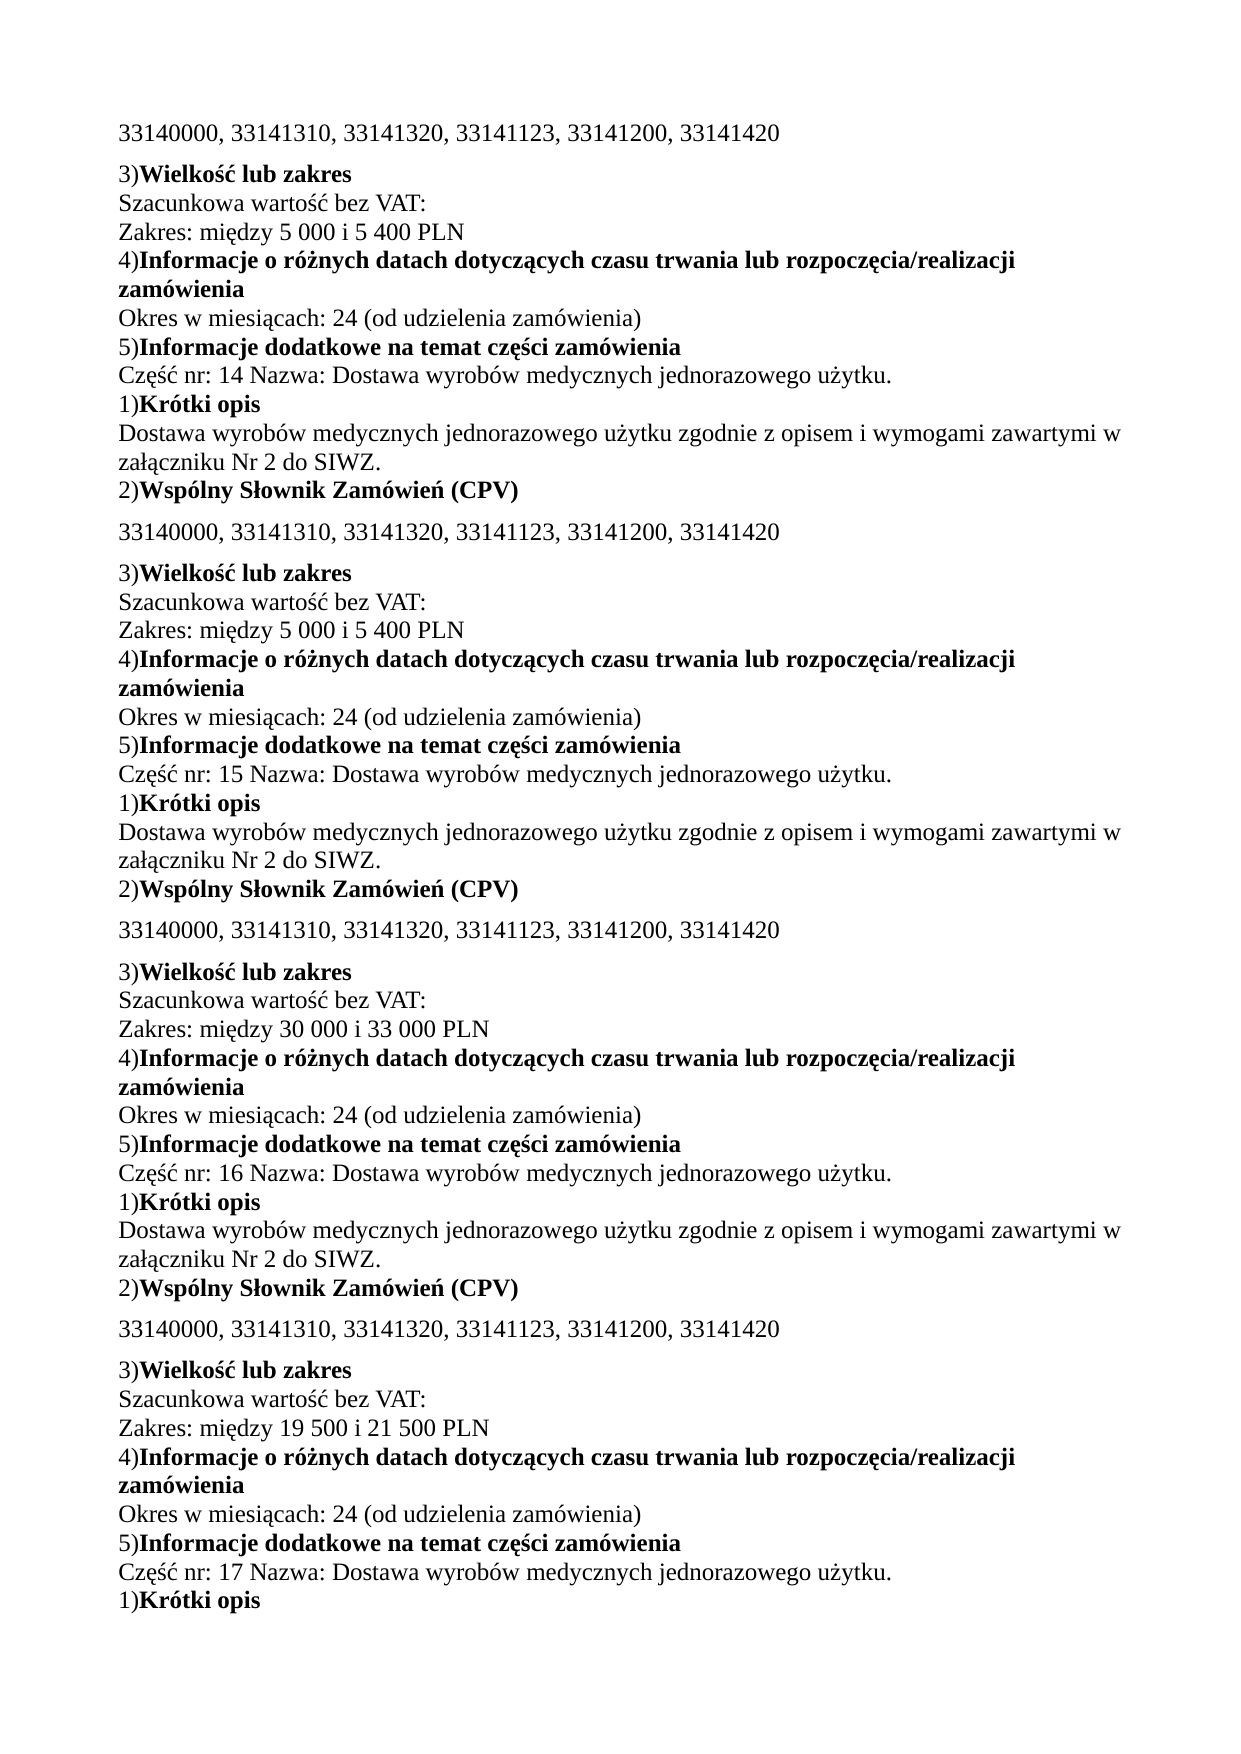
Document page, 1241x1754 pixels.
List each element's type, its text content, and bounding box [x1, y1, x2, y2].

text 33140000, 33141310, 33141320, 33141123, 33141200, 33141420 [118, 916, 1122, 944]
text Szacunkowa wartość bez VAT: Zakres: między 30 000 i 33 000 PLN [118, 986, 1122, 1043]
text 33140000, 33141310, 33141320, 33141123, 33141200, 33141420 [118, 517, 1122, 546]
text Część nr: 17 Nazwa: Dostawa wyrobów medycznych jednorazowego użytku. [118, 1557, 1122, 1586]
text Szacunkowa wartość bez VAT: Zakres: między 5 000 i 5 400 PLN [118, 188, 1122, 246]
text Okres w miesiącach: 24 (od udzielenia zamówienia) [118, 303, 1122, 332]
text 3)Wielkość lub zakres [118, 1356, 1122, 1384]
text Szacunkowa wartość bez VAT: Zakres: między 19 500 i 21 500 PLN [118, 1384, 1122, 1442]
text 3)Wielkość lub zakres [118, 159, 1122, 188]
text Okres w miesiącach: 24 (od udzielenia zamówienia) [118, 702, 1122, 731]
text 5)Informacje dodatkowe na temat części zamówienia [118, 332, 1122, 361]
text 2)Wspólny Słownik Zamówień (CPV) [118, 874, 1122, 903]
text Dostawa wyrobów medycznych jednorazowego użytku zgodnie z opisem i wymogami zawartymi w załączniku Nr 2 do SIWZ. [118, 418, 1122, 476]
text Część nr: 15 Nazwa: Dostawa wyrobów medycznych jednorazowego użytku. [118, 759, 1122, 788]
text 5)Informacje dodatkowe na temat części zamówienia [118, 1129, 1122, 1158]
text 5)Informacje dodatkowe na temat części zamówienia [118, 731, 1122, 759]
text 1)Krótki opis [118, 788, 1122, 817]
text Część nr: 14 Nazwa: Dostawa wyrobów medycznych jednorazowego użytku. [118, 361, 1122, 389]
text 4)Informacje o różnych datach dotyczących czasu trwania lub rozpoczęcia/realizacji zamówienia [118, 246, 1122, 303]
text 2)Wspólny Słownik Zamówień (CPV) [118, 476, 1122, 504]
text 33140000, 33141310, 33141320, 33141123, 33141200, 33141420 [118, 118, 1122, 147]
text Część nr: 16 Nazwa: Dostawa wyrobów medycznych jednorazowego użytku. [118, 1158, 1122, 1187]
text 3)Wielkość lub zakres [118, 957, 1122, 986]
text 4)Informacje o różnych datach dotyczących czasu trwania lub rozpoczęcia/realizacji zamówienia [118, 644, 1122, 702]
text 2)Wspólny Słownik Zamówień (CPV) [118, 1273, 1122, 1302]
text Dostawa wyrobów medycznych jednorazowego użytku zgodnie z opisem i wymogami zawartymi w załączniku Nr 2 do SIWZ. [118, 1216, 1122, 1273]
text 5)Informacje dodatkowe na temat części zamówienia [118, 1528, 1122, 1557]
text 4)Informacje o różnych datach dotyczących czasu trwania lub rozpoczęcia/realizacji zamówienia [118, 1442, 1122, 1499]
text Szacunkowa wartość bez VAT: Zakres: między 5 000 i 5 400 PLN [118, 587, 1122, 644]
text 4)Informacje o różnych datach dotyczących czasu trwania lub rozpoczęcia/realizacji zamówienia [118, 1043, 1122, 1101]
text 1)Krótki opis [118, 1586, 1122, 1614]
text Dostawa wyrobów medycznych jednorazowego użytku zgodnie z opisem i wymogami zawartymi w załączniku Nr 2 do SIWZ. [118, 817, 1122, 874]
text 3)Wielkość lub zakres [118, 558, 1122, 587]
text Okres w miesiącach: 24 (od udzielenia zamówienia) [118, 1499, 1122, 1528]
text Okres w miesiącach: 24 (od udzielenia zamówienia) [118, 1101, 1122, 1129]
text 1)Krótki opis [118, 389, 1122, 418]
text 33140000, 33141310, 33141320, 33141123, 33141200, 33141420 [118, 1314, 1122, 1343]
text 1)Krótki opis [118, 1187, 1122, 1216]
